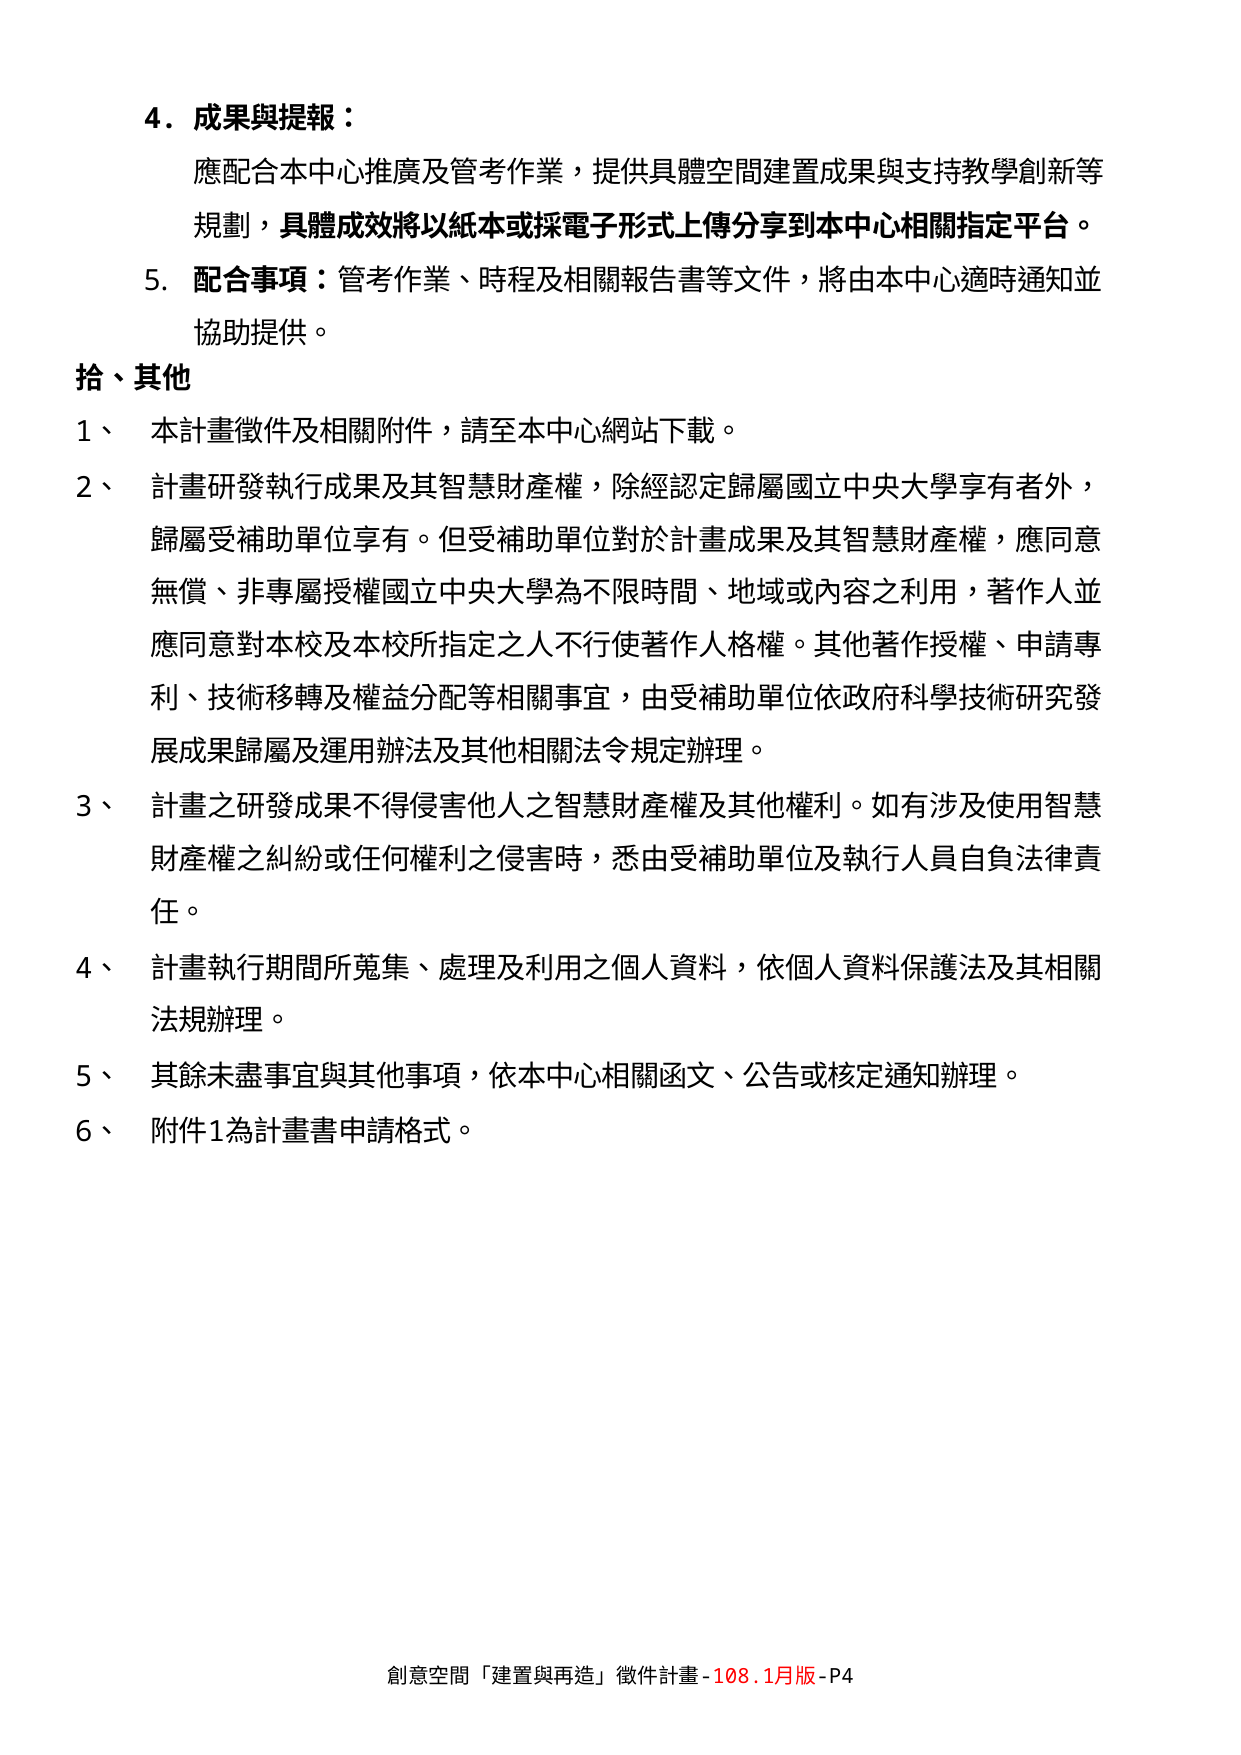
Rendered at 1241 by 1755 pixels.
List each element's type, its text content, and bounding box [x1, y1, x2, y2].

list 計畫之研發成果不得侵害他人之智慧財產權及其他權利。如有涉及使用智慧財產權之糾紛或任何權利之侵害時，悉由受補助單位及執行人員自負法律責任。 [75, 775, 1105, 933]
list 計畫執行期間所蒐集、處理及利用之個人資料，依個人資料保護法及其相關法規辦理。 [75, 936, 1105, 1041]
text 拾、其他 [75, 354, 1105, 397]
list 配合事項：管考作業、時程及相關報告書等文件，將由本中心適時通知並協助提供。 [144, 247, 1105, 354]
subtitle 應配合本中心推廣及管考作業，提供具體空間建置成果與支持教學創新等規劃，具體成效將以紙本或採電子形式上傳分享到本中心相關指定平台。 [194, 139, 1105, 247]
list 本計畫徵件及相關附件，請至本中心網站下載。 [75, 399, 1105, 452]
list 計畫研發執行成果及其智慧財產權，除經認定歸屬國立中央大學享有者外，歸屬受補助單位享有。但受補助單位對於計畫成果及其智慧財產權，應同意無償、非專屬授權國立中央大學為不限時間、地域或內容之利用，著作人並應同意對本校及本校所指定之人不行使著作人格權。其他著作授權、申請專利、技術移轉及權益分配等相關事宜，由受補助單位依政府科學技術研究發展成果歸屬及運用辦法及其他相關法令規定辦理。 [75, 455, 1105, 772]
list 成果與提報： [144, 85, 1105, 139]
list 附件1為計畫書申請格式。 [75, 1100, 1105, 1152]
list 其餘未盡事宜與其他事項，依本中心相關函文、公告或核定通知辦理。 [75, 1044, 1105, 1097]
